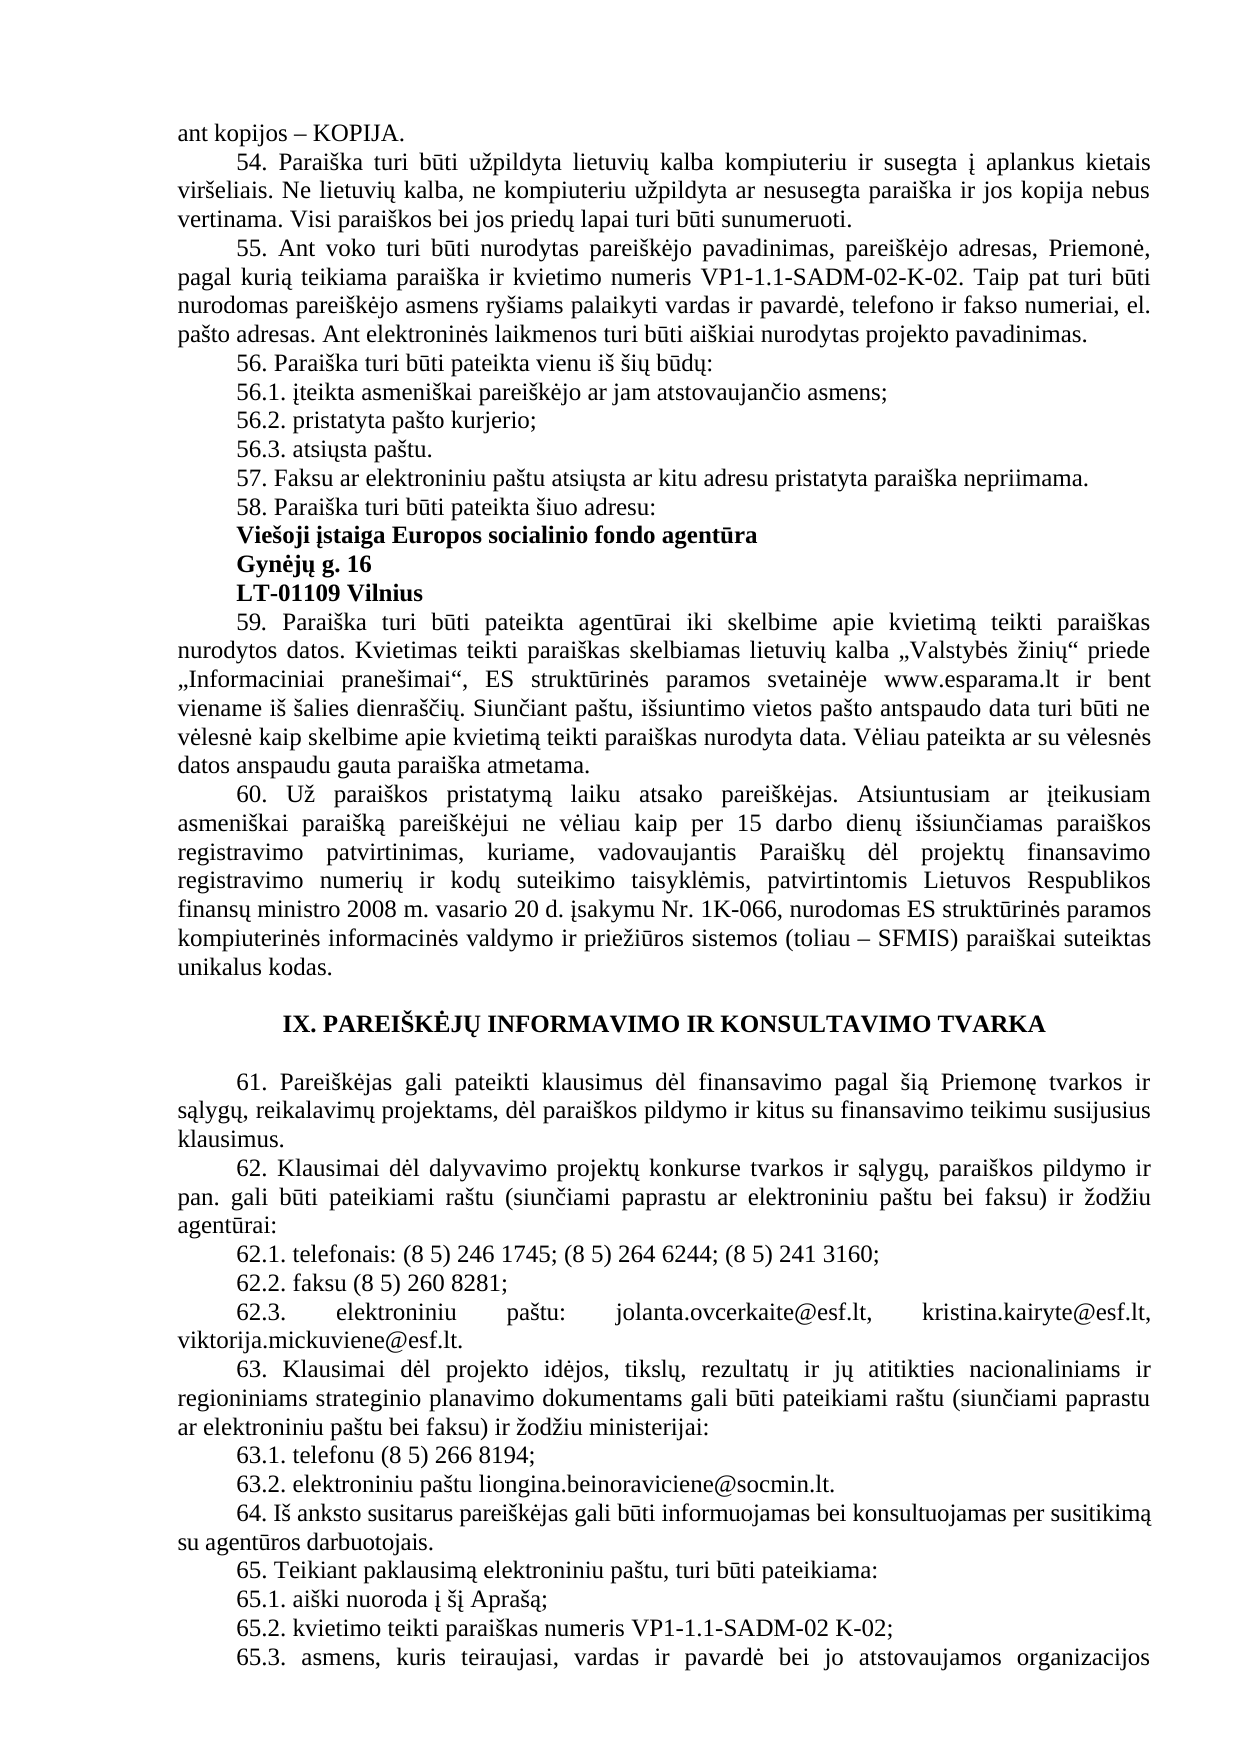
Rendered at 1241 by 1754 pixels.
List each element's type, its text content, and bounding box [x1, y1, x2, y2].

text LT-01109 Vilnius [177, 578, 1152, 607]
text 62.1. telefonais: (8 5) 246 1745; (8 5) 264 6244; (8 5) 241 3160; [177, 1239, 1152, 1268]
text 65. Teikiant paklausimą elektroniniu paštu, turi būti pateikiama: [177, 1556, 1152, 1584]
text 64. Iš anksto susitarus pareiškėjas gali būti informuojamas bei konsultuojamas per susitikimą su agentūros darbuotojais. [177, 1498, 1152, 1556]
text 54. Paraiška turi būti užpildyta lietuvių kalba kompiuteriu ir susegta į aplankus kietais viršeliais. Ne lietuvių kalba, ne kompiuteriu užpildyta ar nesusegta paraiška ir jos kopija nebus vertinama. Visi paraiškos bei jos priedų lapai turi būti sunumeruoti. [177, 147, 1152, 233]
text 59. Paraiška turi būti pateikta agentūrai iki skelbime apie kvietimą teikti paraiškas nurodytos datos. Kvietimas teikti paraiškas skelbiamas lietuvių kalba „Valstybės žinių“ priede „Informaciniai pranešimai“, ES struktūrinės paramos svetainėje www.esparama.lt ir bent viename iš šalies dienraščių. Siunčiant paštu, išsiuntimo vietos pašto antspaudo data turi būti ne vėlesnė kaip skelbime apie kvietimą teikti paraiškas nurodyta data. Vėliau pateikta ar su vėlesnės datos anspaudu gauta paraiška atmetama. [177, 607, 1152, 779]
text 62.2. faksu (8 5) 260 8281; [177, 1268, 1152, 1297]
text Viešoji įstaiga Europos socialinio fondo agentūra [177, 521, 1152, 549]
text 56.2. pristatyta pašto kurjerio; [177, 406, 1152, 434]
text 65.3. asmens, kuris teiraujasi, vardas ir pavardė bei jo atstovaujamos organizacijos [177, 1642, 1152, 1671]
text 65.2. kvietimo teikti paraiškas numeris VP1-1.1-SADM-02 K-02; [177, 1613, 1152, 1642]
text 63. Klausimai dėl projekto idėjos, tikslų, rezultatų ir jų atitikties nacionaliniams ir regioniniams strateginio planavimo dokumentams gali būti pateikiami raštu (siunčiami paprastu ar elektroniniu paštu bei faksu) ir žodžiu ministerijai: [177, 1354, 1152, 1441]
text Gynėjų g. 16 [177, 549, 1152, 578]
text 56.3. atsiųsta paštu. [177, 434, 1152, 463]
text 55. Ant voko turi būti nurodytas pareiškėjo pavadinimas, pareiškėjo adresas, Priemonė, pagal kurią teikiama paraiška ir kvietimo numeris VP1-1.1-SADM-02-K-02. Taip pat turi būti nurodomas pareiškėjo asmens ryšiams palaikyti vardas ir pavardė, telefono ir fakso numeriai, el. pašto adresas. Ant elektroninės laikmenos turi būti aiškiai nurodytas projekto pavadinimas. [177, 233, 1152, 348]
text IX. PAREIŠKĖJŲ INFORMAVIMO IR KONSULTAVIMO TVARKA [177, 1009, 1152, 1038]
text 57. Faksu ar elektroniniu paštu atsiųsta ar kitu adresu pristatyta paraiška nepriimama. [177, 463, 1152, 492]
text 56.1. įteikta asmeniškai pareiškėjo ar jam atstovaujančio asmens; [177, 377, 1152, 406]
text 63.2. elektroniniu paštu liongina.beinoraviciene@socmin.lt. [177, 1469, 1152, 1498]
text 56. Paraiška turi būti pateikta vienu iš šių būdų: [177, 348, 1152, 377]
text 62. Klausimai dėl dalyvavimo projektų konkurse tvarkos ir sąlygų, paraiškos pildymo ir pan. gali būti pateikiami raštu (siunčiami paprastu ar elektroniniu paštu bei faksu) ir žodžiu agentūrai: [177, 1153, 1152, 1239]
text 61. Pareiškėjas gali pateikti klausimus dėl finansavimo pagal šią Priemonę tvarkos ir sąlygų, reikalavimų projektams, dėl paraiškos pildymo ir kitus su finansavimo teikimu susijusius klausimus. [177, 1067, 1152, 1153]
text 65.1. aiški nuoroda į šį Aprašą; [177, 1584, 1152, 1613]
text 63.1. telefonu (8 5) 266 8194; [177, 1441, 1152, 1469]
text 60. Už paraiškos pristatymą laiku atsako pareiškėjas. Atsiuntusiam ar įteikusiam asmeniškai paraišką pareiškėjui ne vėliau kaip per 15 darbo dienų išsiunčiamas paraiškos registravimo patvirtinimas, kuriame, vadovaujantis Paraiškų dėl projektų finansavimo registravimo numerių ir kodų suteikimo taisyklėmis, patvirtintomis Lietuvos Respublikos finansų ministro 2008 m. vasario 20 d. įsakymu Nr. 1K-066, nurodomas ES struktūrinės paramos kompiuterinės informacinės valdymo ir priežiūros sistemos (toliau – SFMIS) paraiškai suteiktas unikalus kodas. [177, 779, 1152, 981]
text ant kopijos – KOPIJA. [177, 118, 1152, 147]
text 62.3. elektroniniu paštu: jolanta.ovcerkaite@esf.lt, kristina.kairyte@esf.lt, viktorija.mickuviene@esf.lt. [177, 1297, 1152, 1354]
text 58. Paraiška turi būti pateikta šiuo adresu: [177, 492, 1152, 521]
